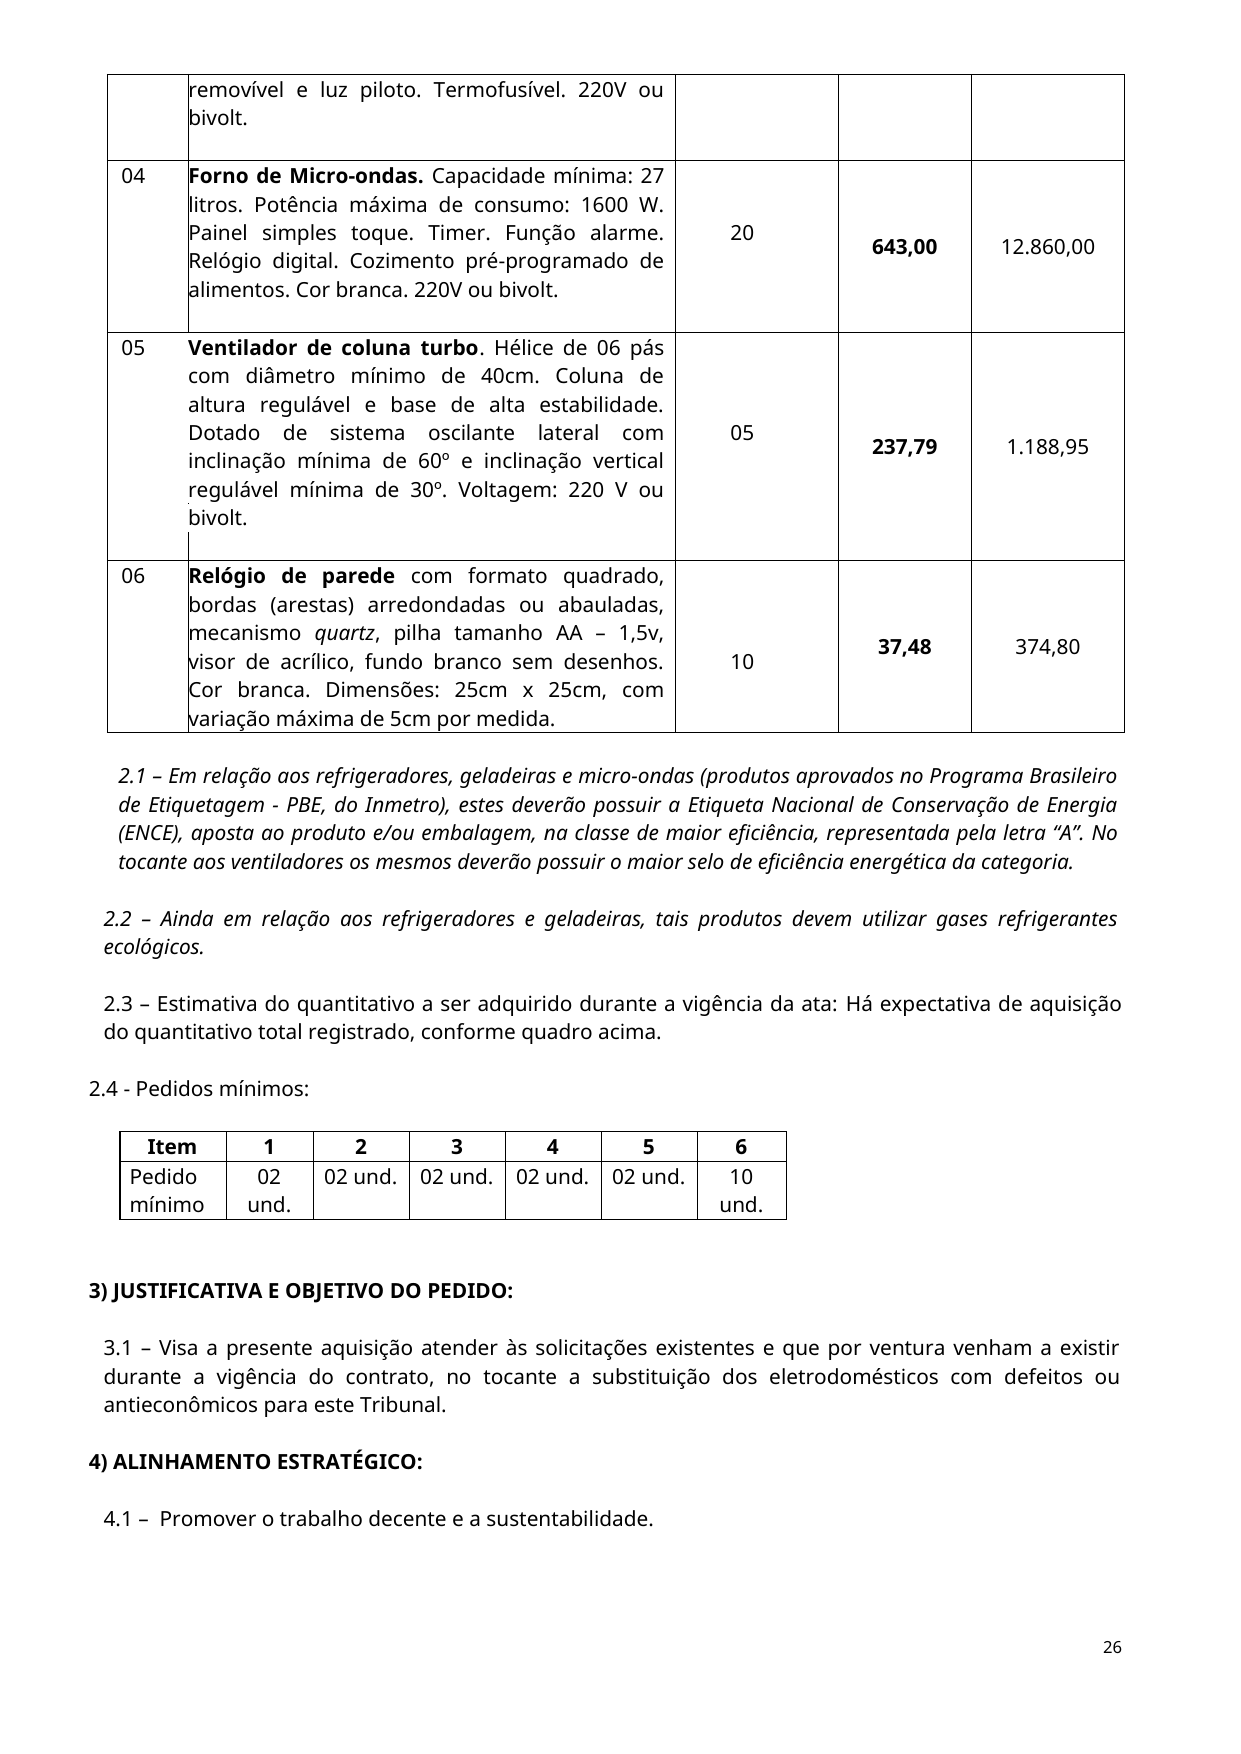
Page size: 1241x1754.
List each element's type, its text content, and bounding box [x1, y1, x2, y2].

table_header 5 [602, 1132, 697, 1161]
table_cell 643,00 [839, 161, 971, 332]
text 4) ALINHAMENTO ESTRATÉGICO: [88, 1447, 1122, 1476]
text 2.3 – Estimativa do quantitativo a ser adquirido durante a vigência da ata: Há expectativa de aquisição do quantitativo total registrado, conforme quadro acima. [103, 989, 1122, 1046]
table_cell 02 und. [227, 1162, 313, 1219]
text 2.1 – Em relação aos refrigeradores, geladeiras e micro-ondas (produtos aprovados no Programa Brasileiro de Etiquetagem - PBE, do Inmetro), estes deverão possuir a Etiqueta Nacional de Conservação de Energia (ENCE), aposta ao produto e/ou embalagem, na classe de maior eficiência, representada pela letra “A”. No tocante aos ventiladores os mesmos deverão possuir o maior selo de eficiência energética da categoria. [118, 762, 1122, 875]
table_cell Relógio de parede com formato quadrado, bordas (arestas) arredondadas ou abauladas, mecanismo quartz, pilha tamanho AA – 1,5v, visor de acrílico, fundo branco sem desenhos. Cor branca. Dimensões: 25cm x 25cm, com variação máxima de 5cm por medida. [189, 561, 675, 732]
table_header Item [121, 1132, 226, 1161]
table_cell [839, 75, 971, 160]
table_cell 1.188,95 [972, 333, 1124, 560]
table_cell 374,80 [972, 561, 1124, 732]
table_cell 06 [108, 561, 188, 732]
table_header 3 [410, 1132, 505, 1161]
table_cell Forno de Micro-ondas. Capacidade mínima: 27 litros. Potência máxima de consumo: 1600 W. Painel simples toque. Timer. Função alarme. Relógio digital. Cozimento pré-programado de alimentos. Cor branca. 220V ou bivolt. [189, 161, 675, 332]
table_cell 05 [108, 333, 188, 560]
table_cell 02 und. [314, 1162, 409, 1219]
table_cell 20 [676, 161, 838, 332]
text 2.2 – Ainda em relação aos refrigeradores e geladeiras, tais produtos devem utilizar gases refrigerantes ecológicos. [103, 904, 1122, 961]
text 3) JUSTIFICATIVA E OBJETIVO DO PEDIDO: [88, 1277, 1122, 1305]
table_header 6 [698, 1132, 786, 1161]
table_cell 02 und. [602, 1162, 697, 1219]
table_cell 02 und. [410, 1162, 505, 1219]
table_cell Ventilador de coluna turbo. Hélice de 06 pás com diâmetro mínimo de 40cm. Coluna de altura regulável e base de alta estabilidade. Dotado de sistema oscilante lateral com inclinação mínima de 60º e inclinação vertical regulável mínima de 30º. Voltagem: 220 V ou bivolt. [189, 333, 675, 560]
table_cell [972, 75, 1124, 160]
table_cell 10 und. [698, 1162, 786, 1219]
table_cell Pedido mínimo [121, 1162, 226, 1219]
table_header 1 [227, 1132, 313, 1161]
table_cell [676, 75, 838, 160]
text 3.1 – Visa a presente aquisição atender às solicitações existentes e que por ventura venham a existir durante a vigência do contrato, no tocante a substituição dos eletrodomésticos com defeitos ou antieconômicos para este Tribunal. [103, 1333, 1122, 1419]
table_cell [108, 75, 188, 160]
table_cell removível e luz piloto. Termofusível. 220V ou bivolt. [189, 75, 675, 160]
table_header 4 [506, 1132, 601, 1161]
text 2.4 - Pedidos mínimos: [88, 1074, 1122, 1103]
table_cell 02 und. [506, 1162, 601, 1219]
table_cell 37,48 [839, 561, 971, 732]
table_header 2 [314, 1132, 409, 1161]
table_cell 10 [676, 561, 838, 732]
table_cell 04 [108, 161, 188, 332]
table_cell 12.860,00 [972, 161, 1124, 332]
table_cell 237,79 [839, 333, 971, 560]
table_cell 05 [676, 333, 838, 560]
text 4.1 – Promover o trabalho decente e a sustentabilidade. [103, 1504, 1122, 1532]
